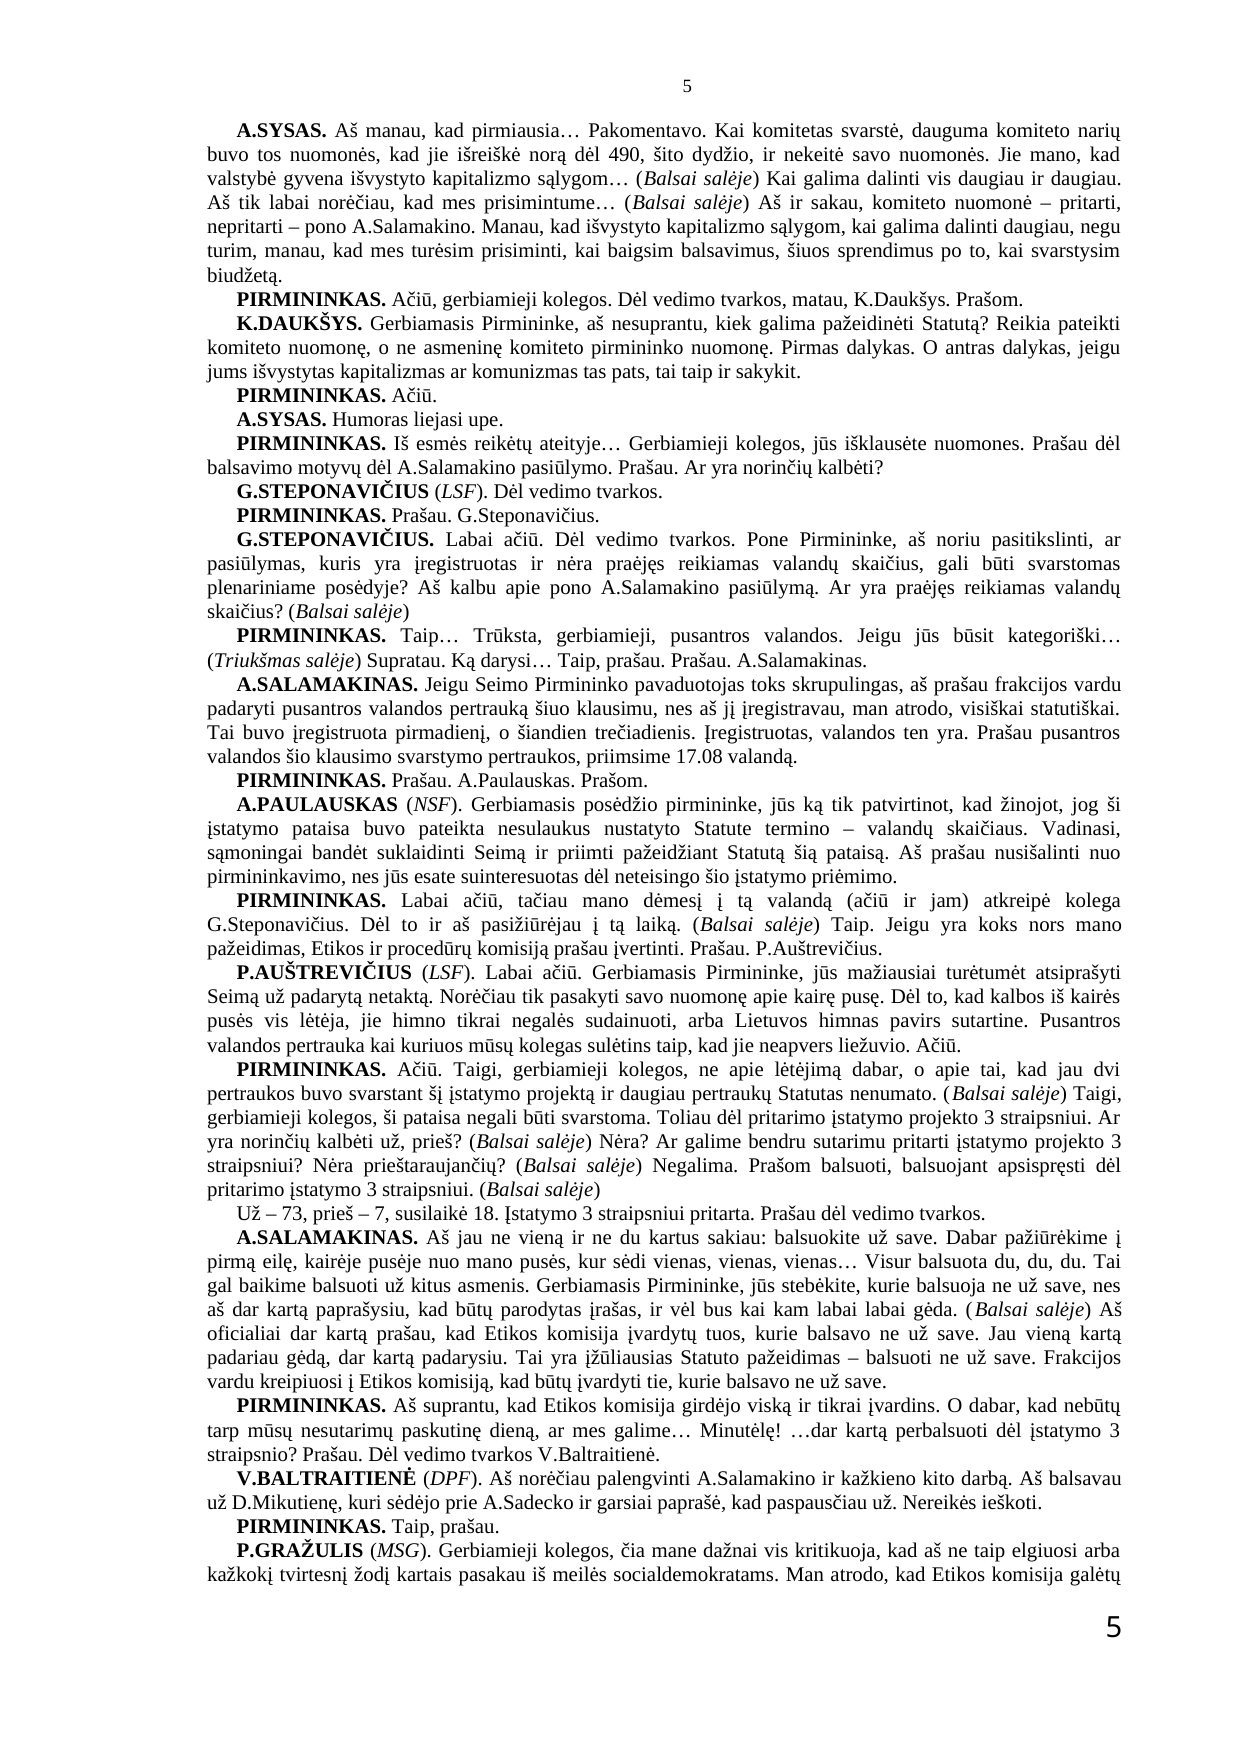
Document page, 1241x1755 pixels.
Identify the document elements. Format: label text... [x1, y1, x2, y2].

text P.GRAŽULIS (MSG). Gerbiamieji kolegos, čia mane dažnai vis kritikuoja, kad aš ne taip elgiuosi arba kažkokį tvirtesnį žodį kartais pasakau iš meilės socialdemokratams. Man atrodo, kad Etikos komisija galėtų [207, 1538, 1122, 1586]
text PIRMININKAS. Ačiū, gerbiamieji kolegos. Dėl vedimo tvarkos, matau, K.Daukšys. Prašom. [207, 287, 1122, 311]
text A.SALAMAKINAS. Aš jau ne vieną ir ne du kartus sakiau: balsuokite už save. Dabar pažiūrėkime į pirmą eilę, kairėje pusėje nuo mano pusės, kur sėdi vienas, vienas, vienas… Visur balsuota du, du, du. Tai gal baikime balsuoti už kitus asmenis. Gerbiamasis Pirmininke, jūs stebėkite, kurie balsuoja ne už save, nes aš dar kartą paprašysiu, kad būtų parodytas įrašas, ir vėl bus kai kam labai labai gėda. (Balsai salėje) Aš oficialiai dar kartą prašau, kad Etikos komisija įvardytų tuos, kurie balsavo ne už save. Jau vieną kartą padariau gėdą, dar kartą padarysiu. Tai yra įžūliausias Statuto pažeidimas – balsuoti ne už save. Frakcijos vardu kreipiuosi į Etikos komisiją, kad būtų įvardyti tie, kurie balsavo ne už save. [207, 1225, 1122, 1393]
text Už – 73, prieš – 7, susilaikė 18. Įstatymo 3 straipsniui pritarta. Prašau dėl vedimo tvarkos. [207, 1201, 1122, 1225]
text PIRMININKAS. Labai ačiū, tačiau mano dėmesį į tą valandą (ačiū ir jam) atkreipė kolega G.Steponavičius. Dėl to ir aš pasižiūrėjau į tą laiką. (Balsai salėje) Taip. Jeigu yra koks nors mano pažeidimas, Etikos ir procedūrų komisiją prašau įvertinti. Prašau. P.Auštrevičius. [207, 888, 1122, 960]
text PIRMININKAS. Aš suprantu, kad Etikos komisija girdėjo viską ir tikrai įvardins. O dabar, kad nebūtų tarp mūsų nesutarimų paskutinę dieną, ar mes galime… Minutėlę! …dar kartą perbalsuoti dėl įstatymo 3 straipsnio? Prašau. Dėl vedimo tvarkos V.Baltraitienė. [207, 1393, 1122, 1466]
text A.SYSAS. Humoras liejasi upe. [207, 407, 1122, 431]
text K.DAUKŠYS. Gerbiamasis Pirmininke, aš nesuprantu, kiek galima pažeidinėti Statutą? Reikia pateikti komiteto nuomonę, o ne asmeninę komiteto pirmininko nuomonę. Pirmas dalykas. O antras dalykas, jeigu jums išvystytas kapitalizmas ar komunizmas tas pats, tai taip ir sakykit. [207, 311, 1122, 383]
text G.STEPONAVIČIUS. Labai ačiū. Dėl vedimo tvarkos. Pone Pirmininke, aš noriu pasitikslinti, ar pasiūlymas, kuris yra įregistruotas ir nėra praėjęs reikiamas valandų skaičius, gali būti svarstomas plenariniame posėdyje? Aš kalbu apie pono A.Salamakino pasiūlymą. Ar yra praėjęs reikiamas valandų skaičius? (Balsai salėje) [207, 527, 1122, 623]
text P.AUŠTREVIČIUS (LSF). Labai ačiū. Gerbiamasis Pirmininke, jūs mažiausiai turėtumėt atsiprašyti Seimą už padarytą netaktą. Norėčiau tik pasakyti savo nuomonę apie kairę pusę. Dėl to, kad kalbos iš kairės pusės vis lėtėja, jie himno tikrai negalės sudainuoti, arba Lietuvos himnas pavirs sutartine. Pusantros valandos pertrauka kai kuriuos mūsų kolegas sulėtins taip, kad jie neapvers liežuvio. Ačiū. [207, 960, 1122, 1057]
text PIRMININKAS. Iš esmės reikėtų ateityje… Gerbiamieji kolegos, jūs išklausėte nuomones. Prašau dėl balsavimo motyvų dėl A.Salamakino pasiūlymo. Prašau. Ar yra norinčių kalbėti? [207, 431, 1122, 479]
text V.BALTRAITIENĖ (DPF). Aš norėčiau palengvinti A.Salamakino ir kažkieno kito darbą. Aš balsavau už D.Mikutienę, kuri sėdėjo prie A.Sadecko ir garsiai paprašė, kad paspausčiau už. Nereikės ieškoti. [207, 1466, 1122, 1514]
text G.STEPONAVIČIUS (LSF). Dėl vedimo tvarkos. [207, 479, 1122, 503]
text PIRMININKAS. Ačiū. Taigi, gerbiamieji kolegos, ne apie lėtėjimą dabar, o apie tai, kad jau dvi pertraukos buvo svarstant šį įstatymo projektą ir daugiau pertraukų Statutas nenumato. (Balsai salėje) Taigi, gerbiamieji kolegos, ši pataisa negali būti svarstoma. Toliau dėl pritarimo įstatymo projekto 3 straipsniui. Ar yra norinčių kalbėti už, prieš? (Balsai salėje) Nėra? Ar galime bendru sutarimu pritarti įstatymo projekto 3 straipsniui? Nėra prieštaraujančių? (Balsai salėje) Negalima. Prašom balsuoti, balsuojant apsispręsti dėl pritarimo įstatymo 3 straipsniui. (Balsai salėje) [207, 1057, 1122, 1201]
text PIRMININKAS. Taip, prašau. [207, 1514, 1122, 1538]
text PIRMININKAS. Ačiū. [207, 383, 1122, 407]
text PIRMININKAS. Prašau. A.Paulauskas. Prašom. [207, 768, 1122, 792]
text A.PAULAUSKAS (NSF). Gerbiamasis posėdžio pirmininke, jūs ką tik patvirtinot, kad žinojot, jog ši įstatymo pataisa buvo pateikta nesulaukus nustatyto Statute termino – valandų skaičiaus. Vadinasi, sąmoningai bandėt suklaidinti Seimą ir priimti pažeidžiant Statutą šią pataisą. Aš prašau nusišalinti nuo pirmininkavimo, nes jūs esate suinteresuotas dėl neteisingo šio įstatymo priėmimo. [207, 792, 1122, 888]
text A.SYSAS. Aš manau, kad pirmiausia… Pakomentavo. Kai komitetas svarstė, dauguma komiteto narių buvo tos nuomonės, kad jie išreiškė norą dėl 490, šito dydžio, ir nekeitė savo nuomonės. Jie mano, kad valstybė gyvena išvystyto kapitalizmo sąlygom… (Balsai salėje) Kai galima dalinti vis daugiau ir daugiau. Aš tik labai norėčiau, kad mes prisimintume… (Balsai salėje) Aš ir sakau, komiteto nuomonė – pritarti, nepritarti – pono A.Salamakino. Manau, kad išvystyto kapitalizmo sąlygom, kai galima dalinti daugiau, negu turim, manau, kad mes turėsim prisiminti, kai baigsim balsavimus, šiuos sprendimus po to, kai svarstysim biudžetą. [207, 118, 1122, 287]
text PIRMININKAS. Prašau. G.Steponavičius. [207, 503, 1122, 527]
text A.SALAMAKINAS. Jeigu Seimo Pirmininko pavaduotojas toks skrupulingas, aš prašau frakcijos vardu padaryti pusantros valandos pertrauką šiuo klausimu, nes aš jį įregistravau, man atrodo, visiškai statutiškai. Tai buvo įregistruota pirmadienį, o šiandien trečiadienis. Įregistruotas, valandos ten yra. Prašau pusantros valandos šio klausimo svarstymo pertraukos, priimsime 17.08 valandą. [207, 672, 1122, 768]
text PIRMININKAS. Taip… Trūksta, gerbiamieji, pusantros valandos. Jeigu jūs būsit kategoriški… (Triukšmas salėje) Supratau. Ką darysi… Taip, prašau. Prašau. A.Salamakinas. [207, 623, 1122, 672]
